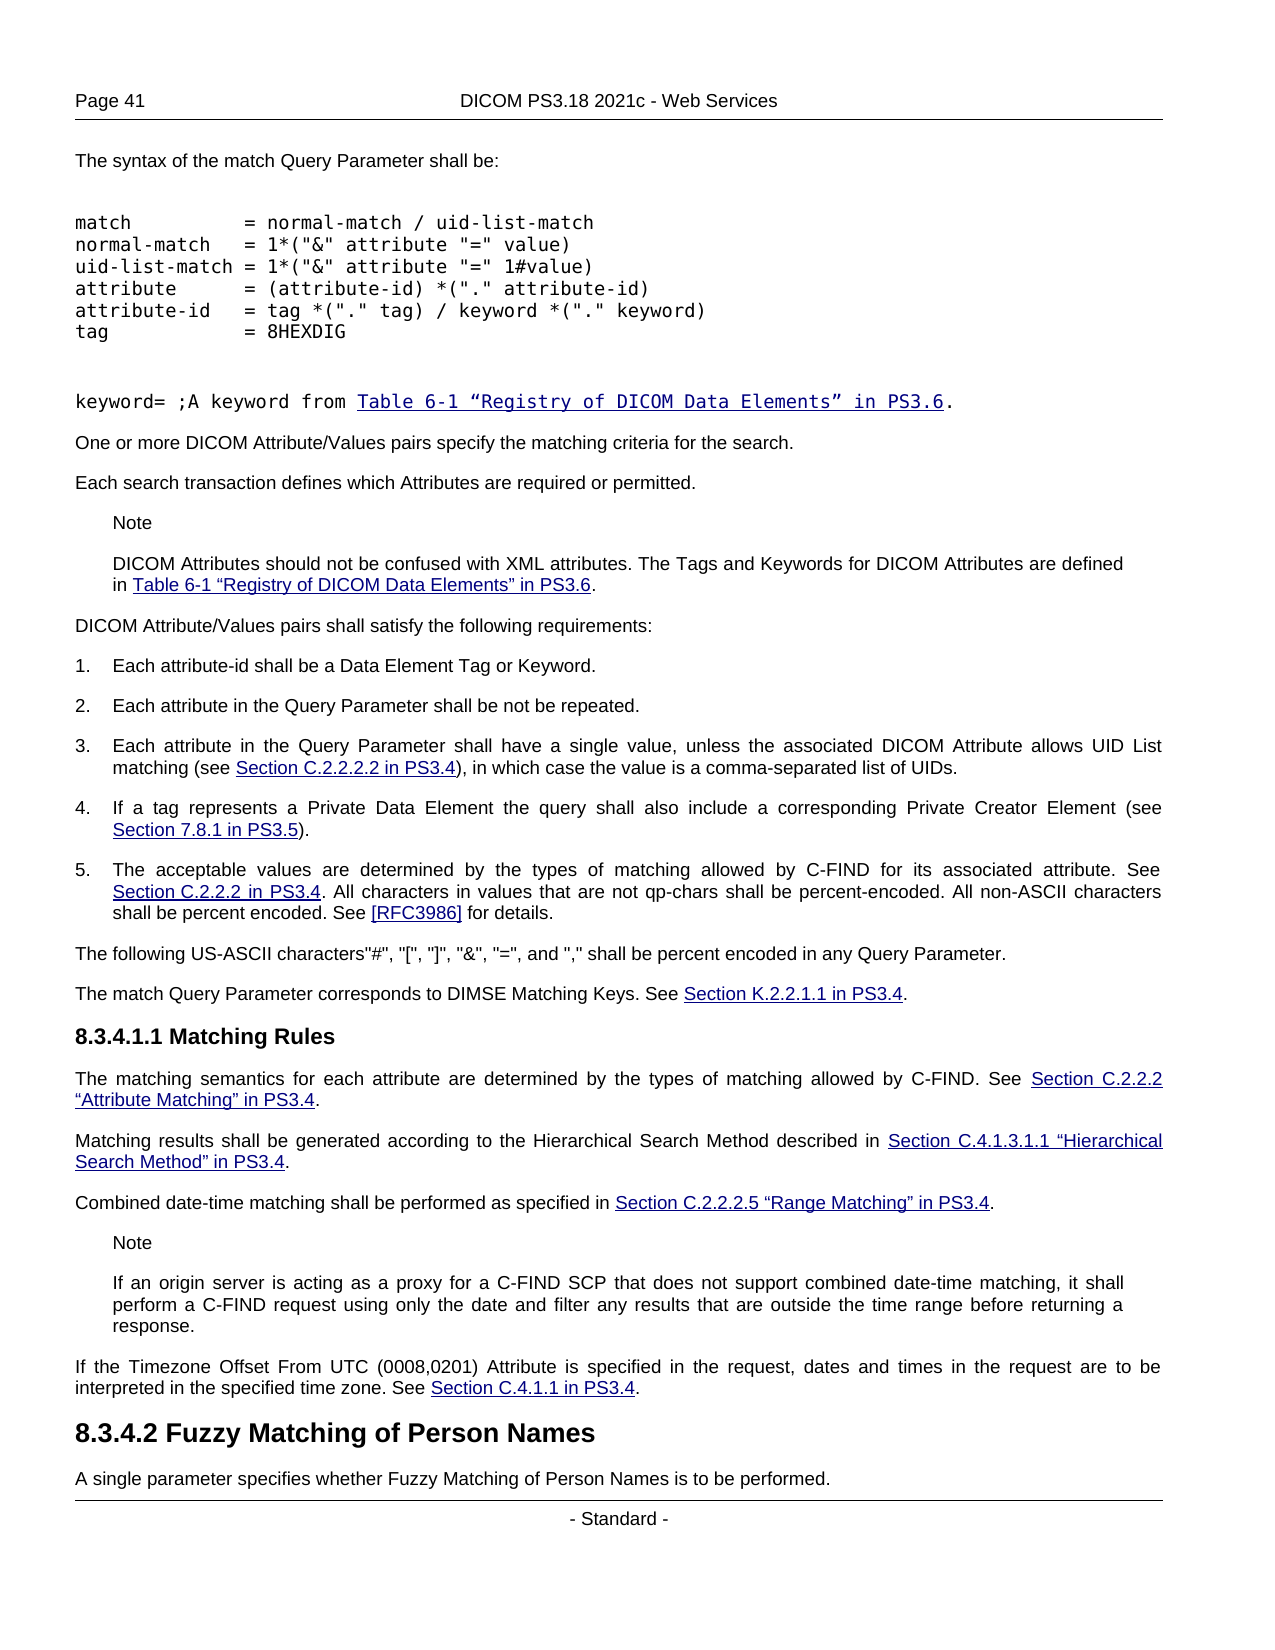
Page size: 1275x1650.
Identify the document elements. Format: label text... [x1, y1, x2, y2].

text Note [112, 512, 1125, 534]
text A single parameter specifies whether Fuzzy Matching of Person Names is to be performed. [75, 1467, 1162, 1489]
text The syntax of the match Query Parameter shall be: [75, 150, 1162, 172]
text DICOM Attribute/Values pairs shall satisfy the following requirements: [75, 614, 1162, 636]
text If an origin server is acting as a proxy for a C-FIND SCP that does not support combined date-time matching, it shall perform a C-FIND request using only the date and filter any results that are outside the time range before returning a response. [112, 1272, 1125, 1337]
text Each search transaction defines which Attributes are required or permitted. [75, 472, 1162, 493]
text 2. Each attribute in the Query Parameter shall be not be repeated. [75, 695, 1162, 717]
text 3. Each attribute in the Query Parameter shall have a single value, unless the associated DICOM Attribute allows UID List matching (see Section C.2.2.2.2 in PS3.4), in which case the value is a comma-separated list of UIDs. [75, 735, 1162, 778]
text keyword= ;A keyword from Table 6-1 “Registry of DICOM Data Elements” in PS3.6. [75, 391, 1162, 413]
text The match Query Parameter corresponds to DIMSE Matching Keys. See Section K.2.2.1.1 in PS3.4. [75, 983, 1162, 1004]
text Matching results shall be generated according to the Hierarchical Search Method described in Section C.4.1.3.1.1 “Hierarchical Search Method” in PS3.4. [75, 1129, 1162, 1173]
text One or more DICOM Attribute/Values pairs specify the matching criteria for the search. [75, 432, 1162, 453]
text DICOM Attributes should not be confused with XML attributes. The Tags and Keywords for DICOM Attributes are defined in Table 6-1 “Registry of DICOM Data Elements” in PS3.6. [112, 552, 1125, 596]
text 1. Each attribute-id shall be a Data Element Tag or Keyword. [75, 655, 1162, 676]
text 5. The acceptable values are determined by the types of matching allowed by C-FIND for its associated attribute. See Section C.2.2.2 in PS3.4. All characters in values that are not qp-chars shall be percent-encoded. All non-ASCII characters shall be percent encoded. See [RFC3986] for details. [75, 859, 1162, 924]
text If the Timezone Offset From UTC (0008,0201) Attribute is specified in the request, dates and times in the request are to be interpreted in the specified time zone. See Section C.4.1.1 in PS3.4. [75, 1356, 1162, 1399]
text Combined date-time matching shall be performed as specified in Section C.2.2.2.5 “Range Matching” in PS3.4. [75, 1191, 1162, 1213]
text The matching semantics for each attribute are determined by the types of matching allowed by C-FIND. See Section C.2.2.2 “Attribute Matching” in PS3.4. [75, 1068, 1162, 1111]
text Note [112, 1232, 1125, 1253]
text The following US-ASCII characters"#", "[", "]", "&", "=", and "," shall be percent encoded in any Query Parameter. [75, 942, 1162, 964]
text 4. If a tag represents a Private Data Element the query shall also include a corresponding Private Creator Element (see Section 7.8.1 in PS3.5). [75, 797, 1162, 840]
text match = normal-match / uid-list-match normal-match = 1*("&" attribute "=" value) uid-list-match = 1*("&" attribute "=" 1#value) attribute = (attribute-id) *("." attribute-id) attribute-id = tag *("." tag) / keyword *("." keyword) tag = 8HEXDIG [75, 190, 1162, 372]
text 8.3.4.2 Fuzzy Matching of Person Names [75, 1417, 1162, 1449]
text 8.3.4.1.1 Matching Rules [75, 1023, 1162, 1049]
